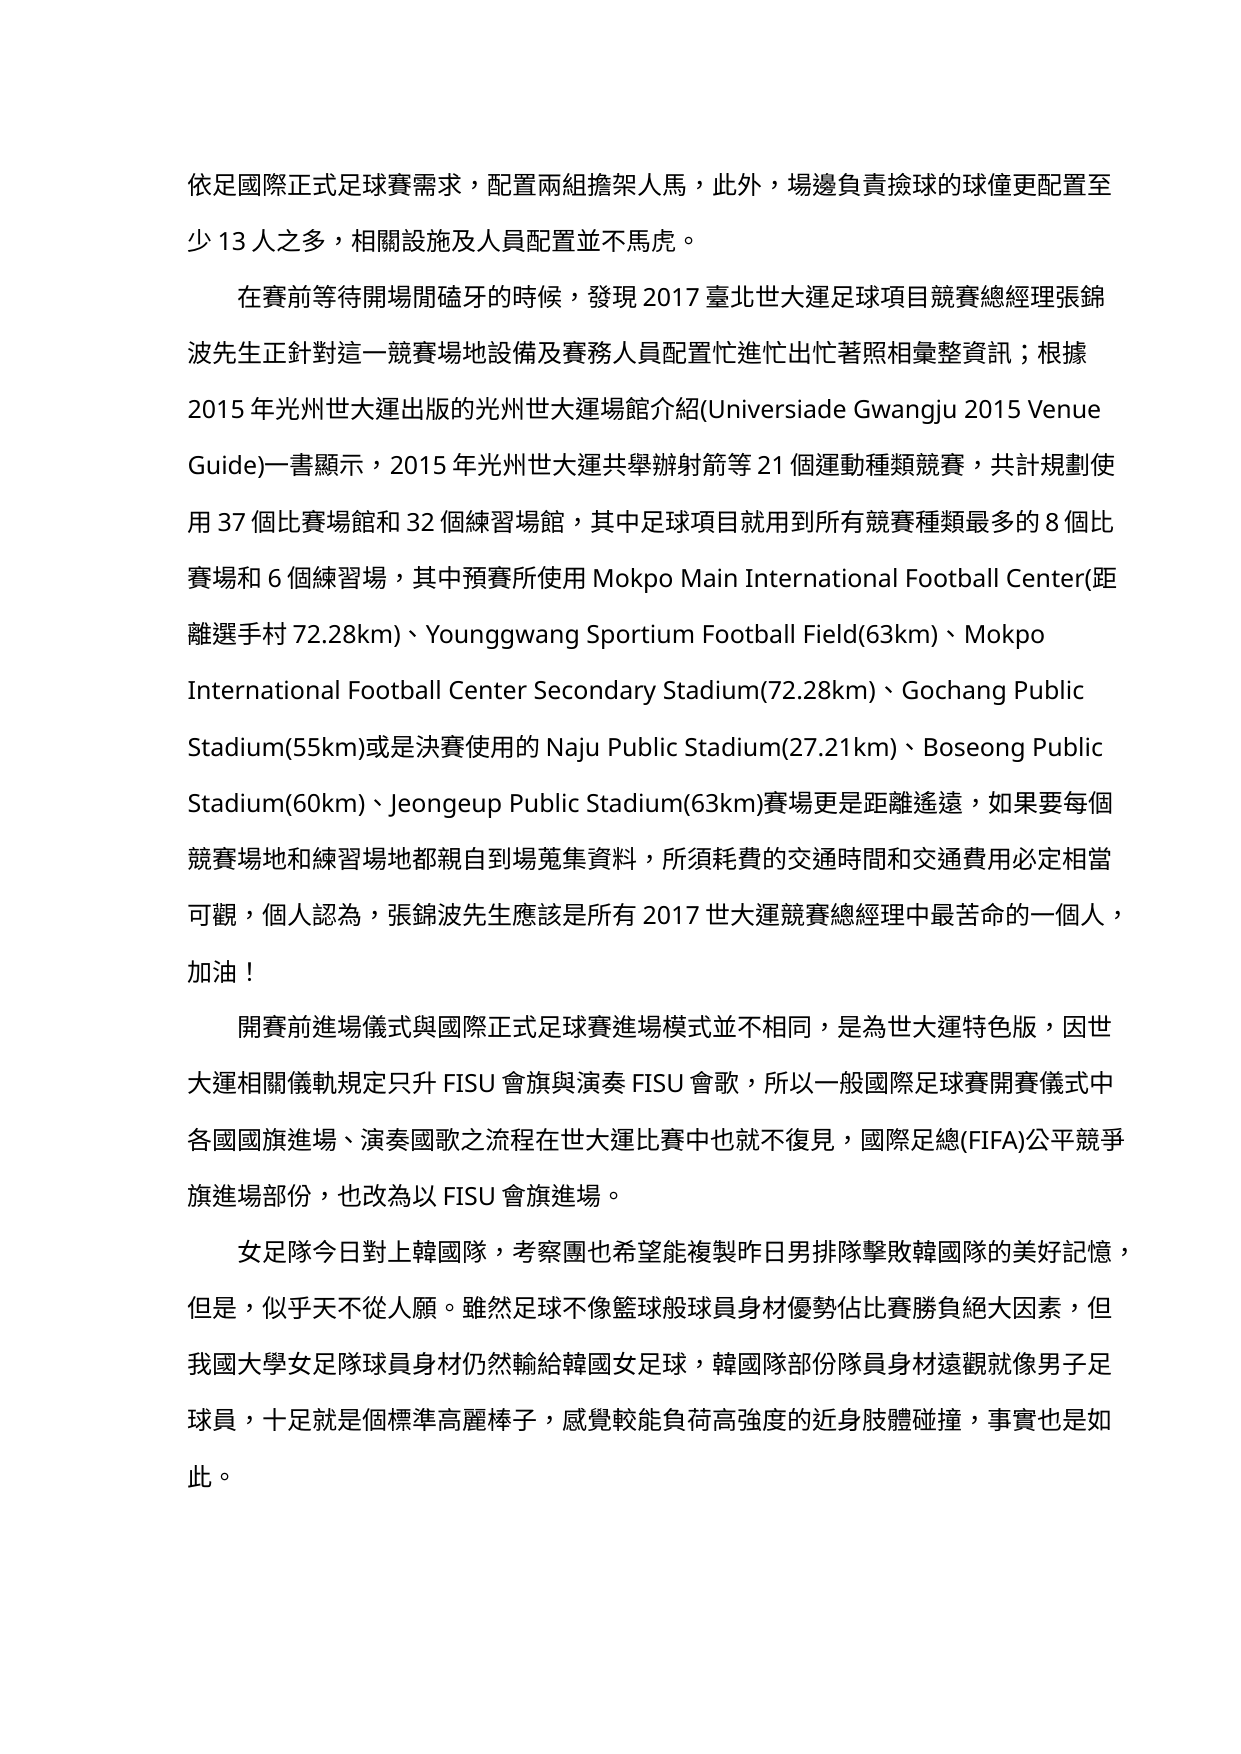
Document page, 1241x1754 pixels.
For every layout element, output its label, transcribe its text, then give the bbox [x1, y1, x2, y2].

text 在賽前等待開場閒磕牙的時候，發現2017臺北世大運足球項目競賽總經理張錦波先生正針對這一競賽場地設備及賽務人員配置忙進忙出忙著照相彙整資訊；根據2015年光州世大運出版的光州世大運場館介紹(Universiade Gwangju 2015 Venue Guide)一書顯示，2015年光州世大運共舉辦射箭等21個運動種類競賽，共計規劃使用37個比賽場館和32個練習場館，其中足球項目就用到所有競賽種類最多的8個比賽場和6個練習場，其中預賽所使用Mokpo Main International Football Center(距離選手村72.28km)、Younggwang Sportium Football Field(63km)、Mokpo International Football Center Secondary Stadium(72.28km)、Gochang Public Stadium(55km)或是決賽使用的Naju Public Stadium(27.21km)、Boseong Public Stadium(60km)、Jeongeup Public Stadium(63km)賽場更是距離遙遠，如果要每個競賽場地和練習場地都親自到場蒐集資料，所須耗費的交通時間和交通費用必定相當可觀，個人認為，張錦波先生應該是所有2017世大運競賽總經理中最苦命的一個人，加油！ [187, 276, 1125, 989]
text 女足隊今日對上韓國隊，考察團也希望能複製昨日男排隊擊敗韓國隊的美好記憶，但是，似乎天不從人願。雖然足球不像籃球般球員身材優勢佔比賽勝負絕大因素，但我國大學女足隊球員身材仍然輸給韓國女足球，韓國隊部份隊員身材遠觀就像男子足球員，十足就是個標準高麗棒子，感覺較能負荷高強度的近身肢體碰撞，事實也是如此。 [187, 1231, 1125, 1494]
text 依足國際正式足球賽需求，配置兩組擔架人馬，此外，場邊負責撿球的球僮更配置至少13人之多，相關設施及人員配置並不馬虎。 [187, 164, 1125, 258]
text 開賽前進場儀式與國際正式足球賽進場模式並不相同，是為世大運特色版，因世大運相關儀軌規定只升FISU會旗與演奏FISU會歌，所以一般國際足球賽開賽儀式中各國國旗進場、演奏國歌之流程在世大運比賽中也就不復見，國際足總(FIFA)公平競爭旗進場部份，也改為以FISU會旗進場。 [187, 1007, 1125, 1213]
